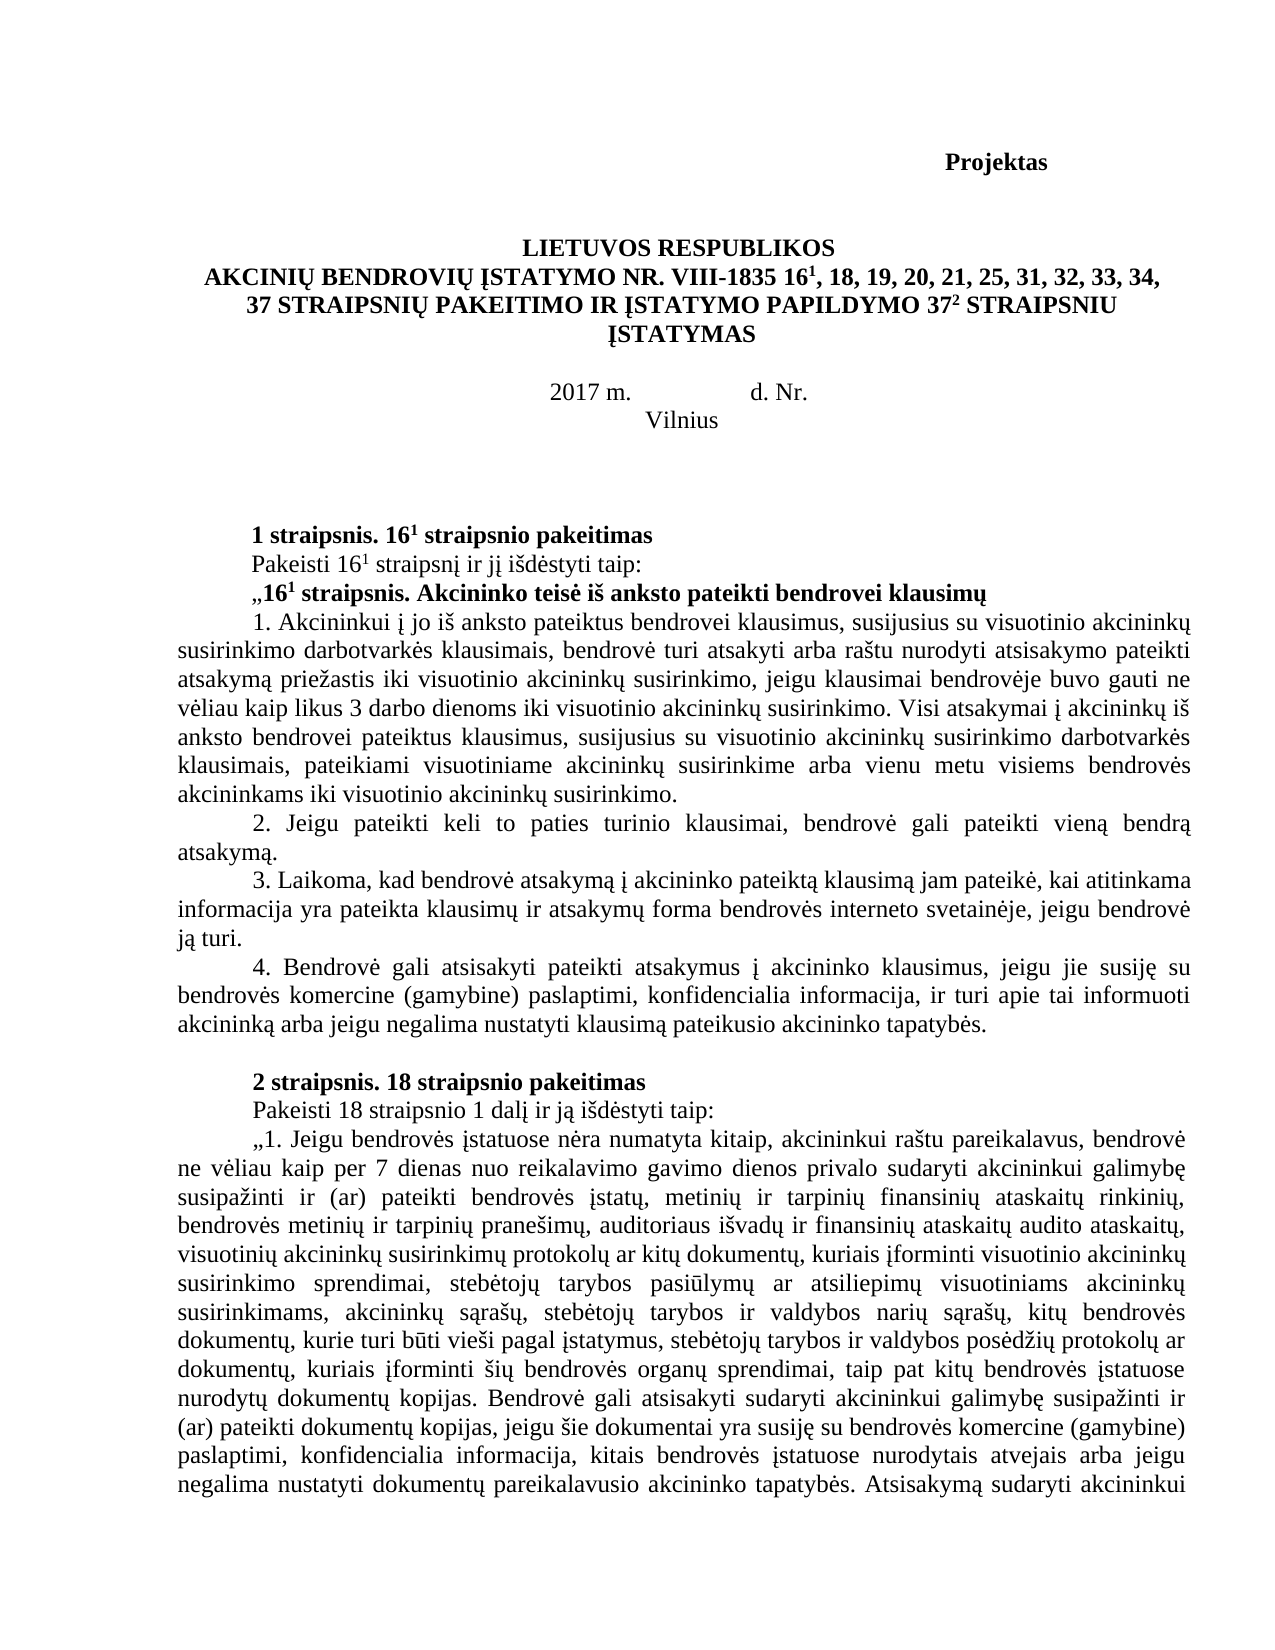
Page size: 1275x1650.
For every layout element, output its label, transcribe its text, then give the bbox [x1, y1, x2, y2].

text įstatymas [177, 319, 1186, 348]
text Projektas [945, 147, 1186, 176]
text 2017 m. d. Nr. [177, 377, 1186, 406]
text 4. Bendrovė gali atsisakyti pateikti atsakymus į akcininko klausimus, jeigu jie susiję su bendrovės komercine (gamybine) paslaptimi, konfidencialia informacija, ir turi apie tai informuoti akcininką arba jeigu negalima nustatyti klausimą pateikusio akcininko tapatybės. [177, 952, 1192, 1038]
text 2. Jeigu pateikti keli to paties turinio klausimai, bendrovė gali pateikti vieną bendrą atsakymą. [177, 808, 1192, 866]
text 1. Akcininkui į jo iš anksto pateiktus bendrovei klausimus, susijusius su visuotinio akcininkų susirinkimo darbotvarkės klausimais, bendrovė turi atsakyti arba raštu nurodyti atsisakymo pateikti atsakymą priežastis iki visuotinio akcininkų susirinkimo, jeigu klausimai bendrovėje buvo gauti ne vėliau kaip likus 3 darbo dienoms iki visuotinio akcininkų susirinkimo. Visi atsakymai į akcininkų iš anksto bendrovei pateiktus klausimus, susijusius su visuotinio akcininkų susirinkimo darbotvarkės klausimais, pateikiami visuotiniame akcininkų susirinkime arba vienu metu visiems bendrovės akcininkams iki visuotinio akcininkų susirinkimo. [177, 607, 1192, 808]
text 2 straipsnis. 18 straipsnio pakeitimas [177, 1067, 1186, 1096]
text Lietuvos respublikos [177, 233, 1186, 262]
text AKCINIŲ BENDROVIŲ įstatymo Nr. vIII-1835 161, 18, 19, 20, 21, 25, 31, 32, 33, 34, 37 STRAIPSNIŲ pakeitimo IR ĮSTATYMO PAPILDYMO 372 STRAIPSNIu [177, 262, 1186, 319]
text 3. Laikoma, kad bendrovė atsakymą į akcininko pateiktą klausimą jam pateikė, kai atitinkama informacija yra pateikta klausimų ir atsakymų forma bendrovės interneto svetainėje, jeigu bendrovė ją turi. [177, 866, 1192, 952]
text Vilnius [177, 406, 1186, 434]
text 1 straipsnis. 161 straipsnio pakeitimas [177, 521, 1186, 549]
text „161 straipsnis. Akcininko teisė iš anksto pateikti bendrovei klausimų [177, 578, 1186, 607]
text Pakeisti 161 straipsnį ir jį išdėstyti taip: [177, 549, 1186, 578]
text „1. Jeigu bendrovės įstatuose nėra numatyta kitaip, akcininkui raštu pareikalavus, bendrovė ne vėliau kaip per 7 dienas nuo reikalavimo gavimo dienos privalo sudaryti akcininkui galimybę susipažinti ir (ar) pateikti bendrovės įstatų, metinių ir tarpinių finansinių ataskaitų rinkinių, bendrovės metinių ir tarpinių pranešimų, auditoriaus išvadų ir finansinių ataskaitų audito ataskaitų, visuotinių akcininkų susirinkimų protokolų ar kitų dokumentų, kuriais įforminti visuotinio akcininkų susirinkimo sprendimai, stebėtojų tarybos pasiūlymų ar atsiliepimų visuotiniams akcininkų susirinkimams, akcininkų sąrašų, stebėtojų tarybos ir valdybos narių sąrašų, kitų bendrovės dokumentų, kurie turi būti vieši pagal įstatymus, stebėtojų tarybos ir valdybos posėdžių protokolų ar dokumentų, kuriais įforminti šių bendrovės organų sprendimai, taip pat kitų bendrovės įstatuose nurodytų dokumentų kopijas. Bendrovė gali atsisakyti sudaryti akcininkui galimybę susipažinti ir (ar) pateikti dokumentų kopijas, jeigu šie dokumentai yra susiję su bendrovės komercine (gamybine) paslaptimi, konfidencialia informacija, kitais bendrovės įstatuose nurodytais atvejais arba jeigu negalima nustatyti dokumentų pareikalavusio akcininko tapatybės. Atsisakymą sudaryti akcininkui [177, 1124, 1186, 1498]
text Pakeisti 18 straipsnio 1 dalį ir ją išdėstyti taip: [177, 1096, 1186, 1124]
